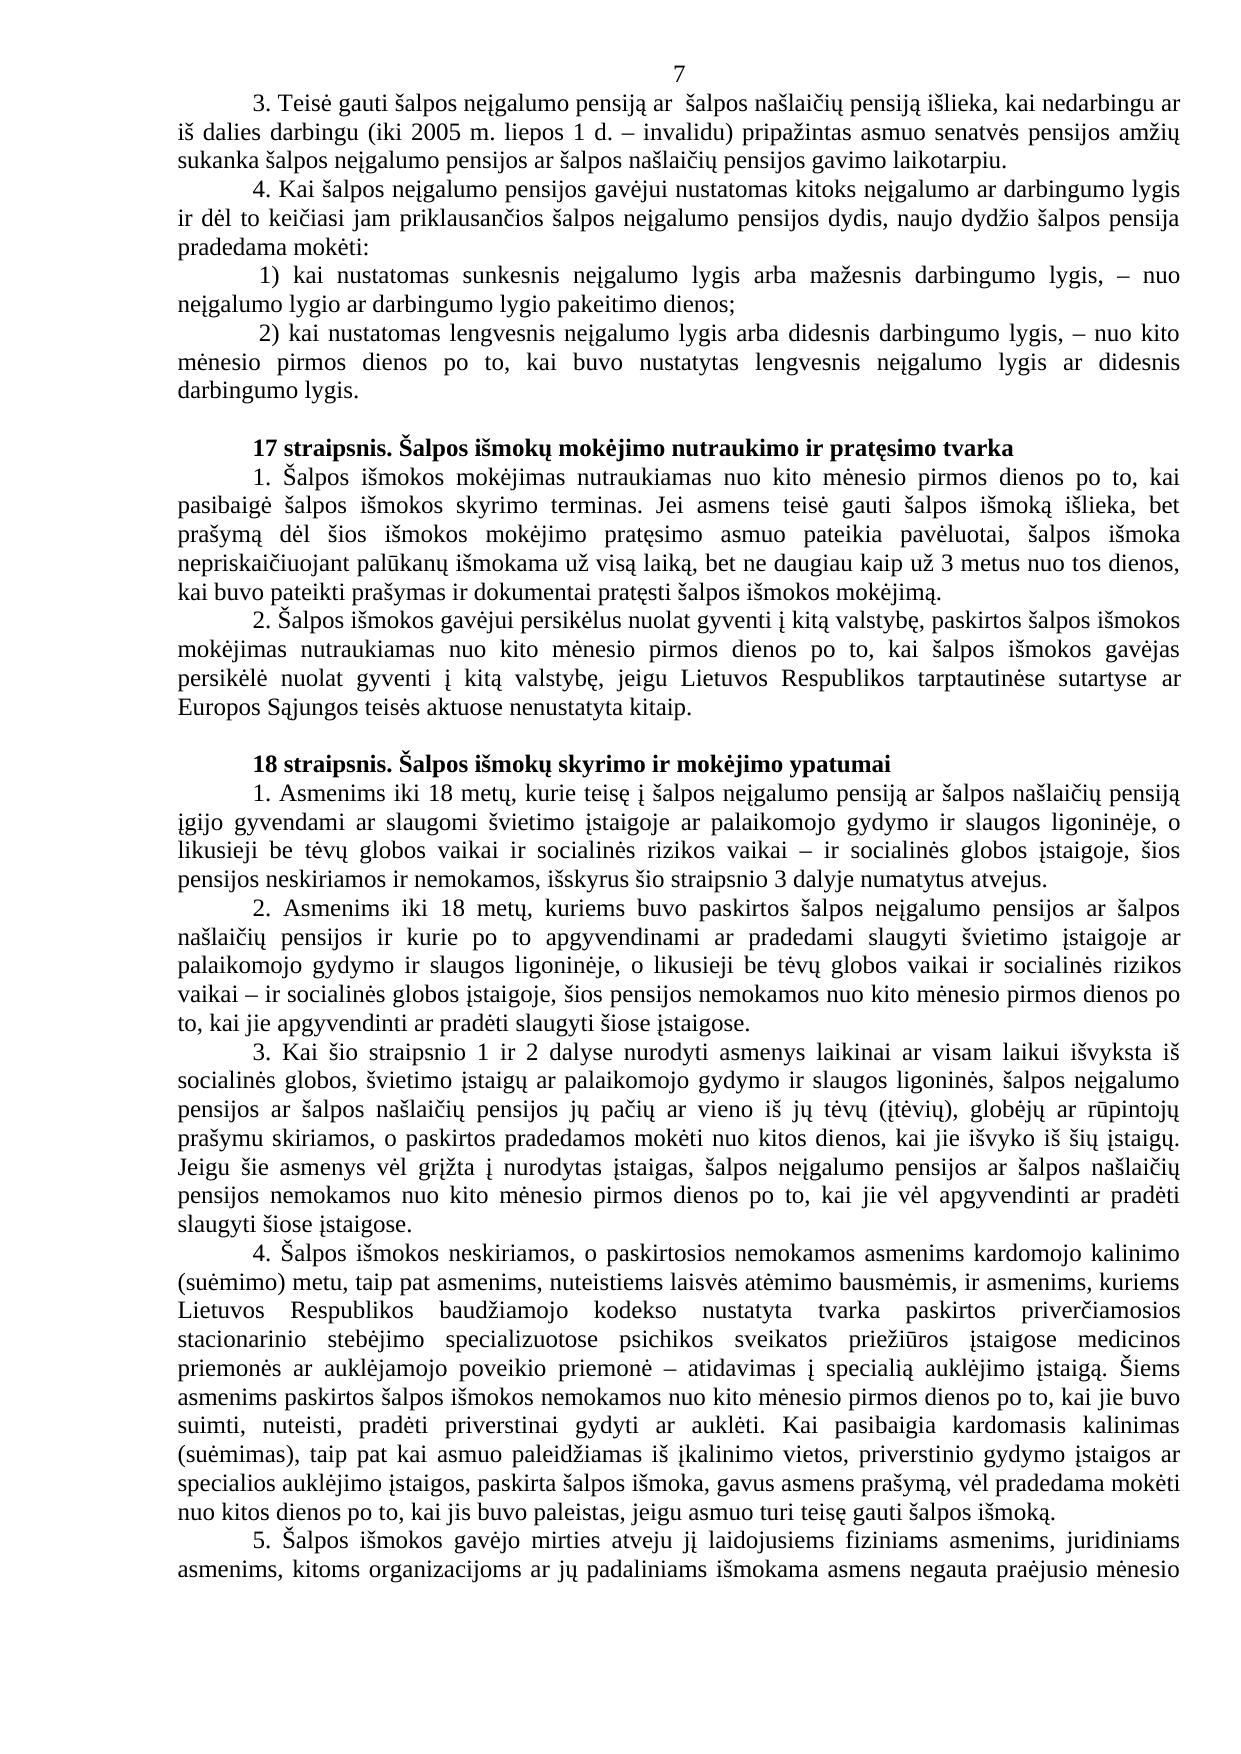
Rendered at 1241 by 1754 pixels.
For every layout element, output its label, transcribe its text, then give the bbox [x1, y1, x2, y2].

text 5. Šalpos išmokos gavėjo mirties atveju jį laidojusiems fiziniams asmenims, juridiniams asmenims, kitoms organizacijoms ar jų padaliniams išmokama asmens negauta praėjusio mėnesio [177, 1525, 1181, 1583]
text 1. Šalpos išmokos mokėjimas nutraukiamas nuo kito mėnesio pirmos dienos po to, kai pasibaigė šalpos išmokos skyrimo terminas. Jei asmens teisė gauti šalpos išmoką išlieka, bet prašymą dėl šios išmokos mokėjimo pratęsimo asmuo pateikia pavėluotai, šalpos išmoka nepriskaičiuojant palūkanų išmokama už visą laiką, bet ne daugiau kaip už 3 metus nuo tos dienos, kai buvo pateikti prašymas ir dokumentai pratęsti šalpos išmokos mokėjimą. [177, 462, 1181, 605]
text 4. Šalpos išmokos neskiriamos, o paskirtosios nemokamos asmenims kardomojo kalinimo (suėmimo) metu, taip pat asmenims, nuteistiems laisvės atėmimo bausmėmis, ir asmenims, kuriems Lietuvos Respublikos baudžiamojo kodekso nustatyta tvarka paskirtos priverčiamosios stacionarinio stebėjimo specializuotose psichikos sveikatos priežiūros įstaigose medicinos priemonės ar auklėjamojo poveikio priemonė – atidavimas į specialią auklėjimo įstaigą. Šiems asmenims paskirtos šalpos išmokos nemokamos nuo kito mėnesio pirmos dienos po to, kai jie buvo suimti, nuteisti, pradėti priverstinai gydyti ar auklėti. Kai pasibaigia kardomasis kalinimas (suėmimas), taip pat kai asmuo paleidžiamas iš įkalinimo vietos, priverstinio gydymo įstaigos ar specialios auklėjimo įstaigos, paskirta šalpos išmoka, gavus asmens prašymą, vėl pradedama mokėti nuo kitos dienos po to, kai jis buvo paleistas, jeigu asmuo turi teisę gauti šalpos išmoką. [177, 1238, 1181, 1525]
text 1. Asmenims iki 18 metų, kurie teisę į šalpos neįgalumo pensiją ar šalpos našlaičių pensiją įgijo gyvendami ar slaugomi švietimo įstaigoje ar palaikomojo gydymo ir slaugos ligoninėje, o likusieji be tėvų globos vaikai ir socialinės rizikos vaikai – ir socialinės globos įstaigoje, šios pensijos neskiriamos ir nemokamos, išskyrus šio straipsnio 3 dalyje numatytus atvejus. [177, 778, 1181, 893]
text 2. Asmenims iki 18 metų, kuriems buvo paskirtos šalpos neįgalumo pensijos ar šalpos našlaičių pensijos ir kurie po to apgyvendinami ar pradedami slaugyti švietimo įstaigoje ar palaikomojo gydymo ir slaugos ligoninėje, o likusieji be tėvų globos vaikai ir socialinės rizikos vaikai – ir socialinės globos įstaigoje, šios pensijos nemokamos nuo kito mėnesio pirmos dienos po to, kai jie apgyvendinti ar pradėti slaugyti šiose įstaigose. [177, 893, 1181, 1037]
text 3. Kai šio straipsnio 1 ir 2 dalyse nurodyti asmenys laikinai ar visam laikui išvyksta iš socialinės globos, švietimo įstaigų ar palaikomojo gydymo ir slaugos ligoninės, šalpos neįgalumo pensijos ar šalpos našlaičių pensijos jų pačių ar vieno iš jų tėvų (įtėvių), globėjų ar rūpintojų prašymu skiriamos, o paskirtos pradedamos mokėti nuo kitos dienos, kai jie išvyko iš šių įstaigų. Jeigu šie asmenys vėl grįžta į nurodytas įstaigas, šalpos neįgalumo pensijos ar šalpos našlaičių pensijos nemokamos nuo kito mėnesio pirmos dienos po to, kai jie vėl apgyvendinti ar pradėti slaugyti šiose įstaigose. [177, 1037, 1181, 1238]
text 17 straipsnis. Šalpos išmokų mokėjimo nutraukimo ir pratęsimo tvarka [177, 433, 1181, 462]
text 1) kai nustatomas sunkesnis neįgalumo lygis arba mažesnis darbingumo lygis, – nuo neįgalumo lygio ar darbingumo lygio pakeitimo dienos; [177, 260, 1181, 318]
text 2) kai nustatomas lengvesnis neįgalumo lygis arba didesnis darbingumo lygis, – nuo kito mėnesio pirmos dienos po to, kai buvo nustatytas lengvesnis neįgalumo lygis ar didesnis darbingumo lygis. [177, 318, 1181, 404]
text 3. Teisė gauti šalpos neįgalumo pensiją ar šalpos našlaičių pensiją išlieka, kai nedarbingu ar iš dalies darbingu (iki 2005 m. liepos 1 d. – invalidu) pripažintas asmuo senatvės pensijos amžių sukanka šalpos neįgalumo pensijos ar šalpos našlaičių pensijos gavimo laikotarpiu. [177, 88, 1181, 174]
text 18 straipsnis. Šalpos išmokų skyrimo ir mokėjimo ypatumai [177, 749, 1181, 778]
text 2. Šalpos išmokos gavėjui persikėlus nuolat gyventi į kitą valstybę, paskirtos šalpos išmokos mokėjimas nutraukiamas nuo kito mėnesio pirmos dienos po to, kai šalpos išmokos gavėjas persikėlė nuolat gyventi į kitą valstybę, jeigu Lietuvos Respublikos tarptautinėse sutartyse ar Europos Sąjungos teisės aktuose nenustatyta kitaip. [177, 605, 1181, 720]
text 4. Kai šalpos neįgalumo pensijos gavėjui nustatomas kitoks neįgalumo ar darbingumo lygis ir dėl to keičiasi jam priklausančios šalpos neįgalumo pensijos dydis, naujo dydžio šalpos pensija pradedama mokėti: [177, 174, 1181, 260]
